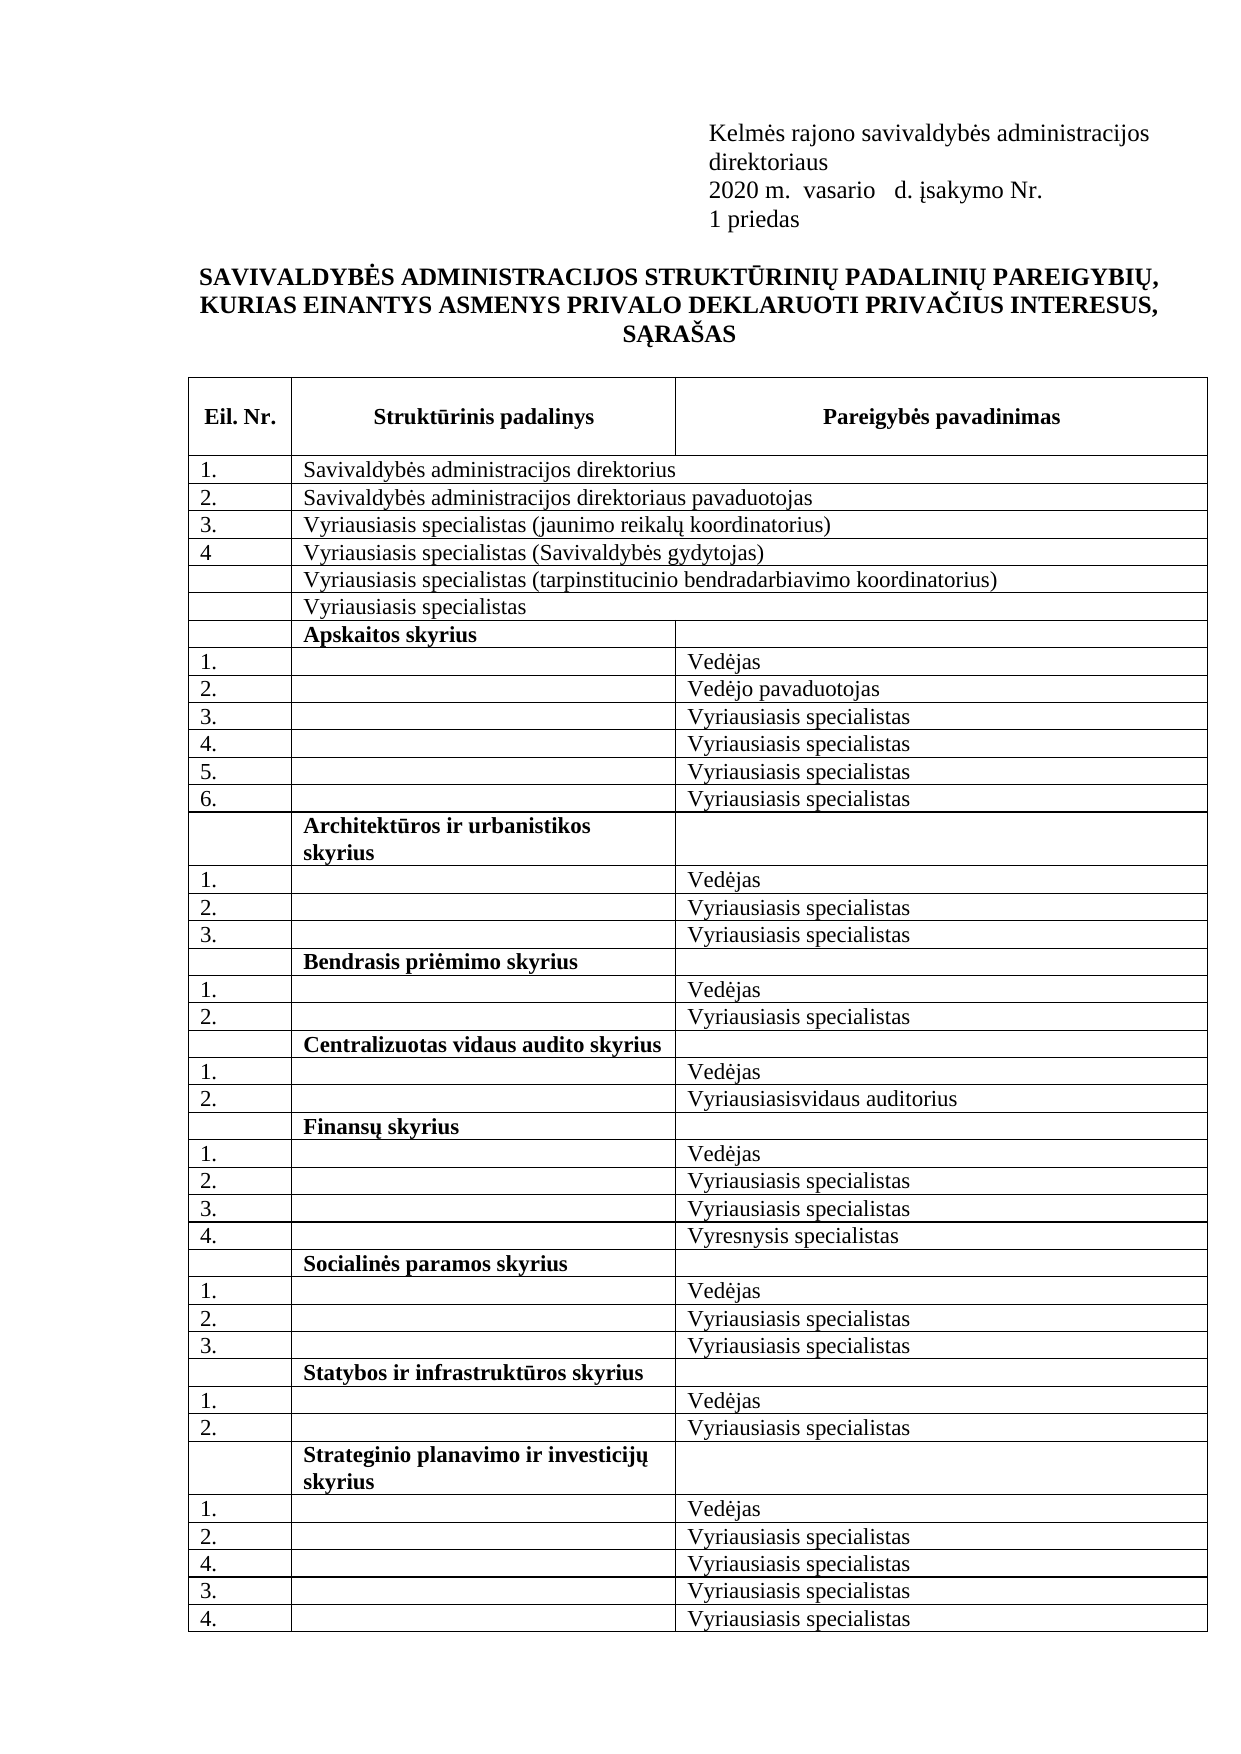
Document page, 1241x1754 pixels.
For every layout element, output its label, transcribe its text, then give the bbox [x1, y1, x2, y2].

table_cell [292, 648, 675, 674]
table_cell Vyriausiasisvidaus auditorius [676, 1085, 1207, 1112]
table_cell 2. [189, 676, 291, 702]
table_cell Vedėjas [676, 866, 1207, 893]
table_cell 3. [189, 1332, 291, 1358]
table_cell 1. [189, 1058, 291, 1084]
table_cell 3. [189, 1578, 291, 1604]
table_cell 1. [189, 648, 291, 674]
table_cell [292, 894, 675, 920]
table_cell Vyriausiasis specialistas [676, 1578, 1207, 1604]
table_cell Vedėjas [676, 648, 1207, 674]
table_cell Socialinės paramos skyrius [292, 1250, 675, 1276]
table_cell Vyriausiasis specialistas [676, 1605, 1207, 1631]
table_cell [292, 730, 675, 757]
table_cell 2. [189, 1523, 291, 1549]
table_cell Statybos ir infrastruktūros skyrius [292, 1359, 675, 1386]
table_cell [292, 676, 675, 702]
table_cell Vyriausiasis specialistas [676, 1332, 1207, 1358]
table_cell 1. [189, 1140, 291, 1167]
table_cell [292, 1168, 675, 1194]
table_cell [292, 785, 675, 811]
table_cell Savivaldybės administracijos direktoriaus pavaduotojas [292, 484, 1207, 510]
table_cell 2. [189, 1003, 291, 1029]
table_cell [292, 1058, 675, 1084]
table_cell 1. [189, 976, 291, 1002]
table_cell [292, 1085, 675, 1112]
table_cell [189, 621, 291, 647]
table_cell 4. [189, 1550, 291, 1576]
table_cell [292, 1305, 675, 1331]
table_cell [189, 813, 291, 865]
table_cell [676, 1250, 1207, 1276]
table_cell 4 [189, 539, 291, 565]
table_cell [292, 1223, 675, 1249]
table_cell Vyriausiasis specialistas [676, 758, 1207, 784]
table_cell 1. [189, 456, 291, 483]
table_cell [292, 1578, 675, 1604]
table_cell 2. [189, 484, 291, 510]
table_cell 2. [189, 894, 291, 920]
text SAVIVALDYBĖS ADMINISTRACIJOS STRUKTŪRINIŲ PADALINIŲ PAREIGYBIŲ, KURIAS EINANTYS ASMENYS PRIVALO DEKLARUOTI PRIVAČIUS INTERESUS, SĄRAŠAS [177, 262, 1181, 348]
table_cell Vedėjas [676, 1277, 1207, 1303]
table_cell 2. [189, 1414, 291, 1441]
table_cell 4. [189, 730, 291, 757]
table_cell Vedėjo pavaduotojas [676, 676, 1207, 702]
table_cell Vyriausiasis specialistas [676, 730, 1207, 757]
table_cell [292, 976, 675, 1002]
table_cell Vyriausiasis specialistas [676, 1305, 1207, 1331]
table_cell 4. [189, 1223, 291, 1249]
table_cell 6. [189, 785, 291, 811]
table_cell [292, 1523, 675, 1549]
text Kelmės rajono savivaldybės administracijos direktoriaus [709, 118, 1181, 176]
table_cell Vyriausiasis specialistas [676, 1523, 1207, 1549]
table_cell 3. [189, 703, 291, 729]
table_cell [292, 866, 675, 893]
table_cell Vyriausiasis specialistas [676, 894, 1207, 920]
table_cell 1. [189, 1277, 291, 1303]
table_cell Vyriausiasis specialistas [676, 1414, 1207, 1441]
table_cell [189, 1442, 291, 1494]
table_cell [676, 1113, 1207, 1139]
table_cell 1. [189, 1387, 291, 1413]
table_cell [676, 949, 1207, 975]
table_cell [189, 1113, 291, 1139]
table_cell Centralizuotas vidaus audito skyrius [292, 1031, 675, 1057]
table_cell Vyriausiasis specialistas [292, 593, 1207, 620]
table_cell [292, 1332, 675, 1358]
table_cell [676, 813, 1207, 865]
table_cell Savivaldybės administracijos direktorius [292, 456, 1207, 483]
table_cell Finansų skyrius [292, 1113, 675, 1139]
table_cell [189, 949, 291, 975]
table_cell Apskaitos skyrius [292, 621, 675, 647]
table_cell [676, 1359, 1207, 1386]
table_cell [676, 621, 1207, 647]
table_cell Architektūros ir urbanistikos skyrius [292, 813, 675, 865]
table_cell 5. [189, 758, 291, 784]
table_header Pareigybės pavadinimas [676, 378, 1207, 455]
table_cell 3. [189, 921, 291, 947]
table_cell Vyriausiasis specialistas [676, 703, 1207, 729]
table_cell 2. [189, 1168, 291, 1194]
table_header Eil. Nr. [189, 378, 291, 455]
table_cell 1. [189, 1495, 291, 1522]
table_cell Vyriausiasis specialistas [676, 1168, 1207, 1194]
table_cell [676, 1031, 1207, 1057]
table_cell 1. [189, 866, 291, 893]
table_cell Vyriausiasis specialistas (jaunimo reikalų koordinatorius) [292, 511, 1207, 537]
table_cell [189, 1359, 291, 1386]
table_cell [292, 1003, 675, 1029]
table_cell [676, 1442, 1207, 1494]
table_cell 2. [189, 1085, 291, 1112]
table_cell [189, 1250, 291, 1276]
table_cell [189, 1031, 291, 1057]
table_header Struktūrinis padalinys [292, 378, 675, 455]
table_cell 3. [189, 511, 291, 537]
table_cell Vyriausiasis specialistas [676, 1550, 1207, 1576]
table_cell Vedėjas [676, 1140, 1207, 1167]
table_cell Bendrasis priėmimo skyrius [292, 949, 675, 975]
table_cell Vyriausiasis specialistas [676, 785, 1207, 811]
table_cell 2. [189, 1305, 291, 1331]
table_cell Vyriausiasis specialistas [676, 1003, 1207, 1029]
table_cell Vyriausiasis specialistas [676, 921, 1207, 947]
table_cell Vedėjas [676, 976, 1207, 1002]
table_cell 4. [189, 1605, 291, 1631]
table_cell Vedėjas [676, 1387, 1207, 1413]
table_cell [189, 593, 291, 620]
table_cell [292, 758, 675, 784]
table_cell Vyriausiasis specialistas (tarpinstitucinio bendradarbiavimo koordinatorius) [292, 566, 1207, 592]
table_cell [292, 1277, 675, 1303]
table_cell Vedėjas [676, 1058, 1207, 1084]
text 1 priedas [709, 204, 1181, 233]
table_cell Vyriausiasis specialistas (Savivaldybės gydytojas) [292, 539, 1207, 565]
table_cell [189, 566, 291, 592]
table_cell Strateginio planavimo ir investicijų skyrius [292, 1442, 675, 1494]
table_cell Vyresnysis specialistas [676, 1223, 1207, 1249]
table_cell Vedėjas [676, 1495, 1207, 1522]
table_cell Vyriausiasis specialistas [676, 1195, 1207, 1221]
table_cell [292, 1495, 675, 1522]
table_cell [292, 1195, 675, 1221]
text 2020 m. vasario d. įsakymo Nr. [709, 176, 1181, 204]
table_cell [292, 1605, 675, 1631]
table_cell [292, 1140, 675, 1167]
table_cell 3. [189, 1195, 291, 1221]
table_cell [292, 1550, 675, 1576]
table_cell [292, 1414, 675, 1441]
table_cell [292, 921, 675, 947]
table_cell [292, 703, 675, 729]
table_cell [292, 1387, 675, 1413]
